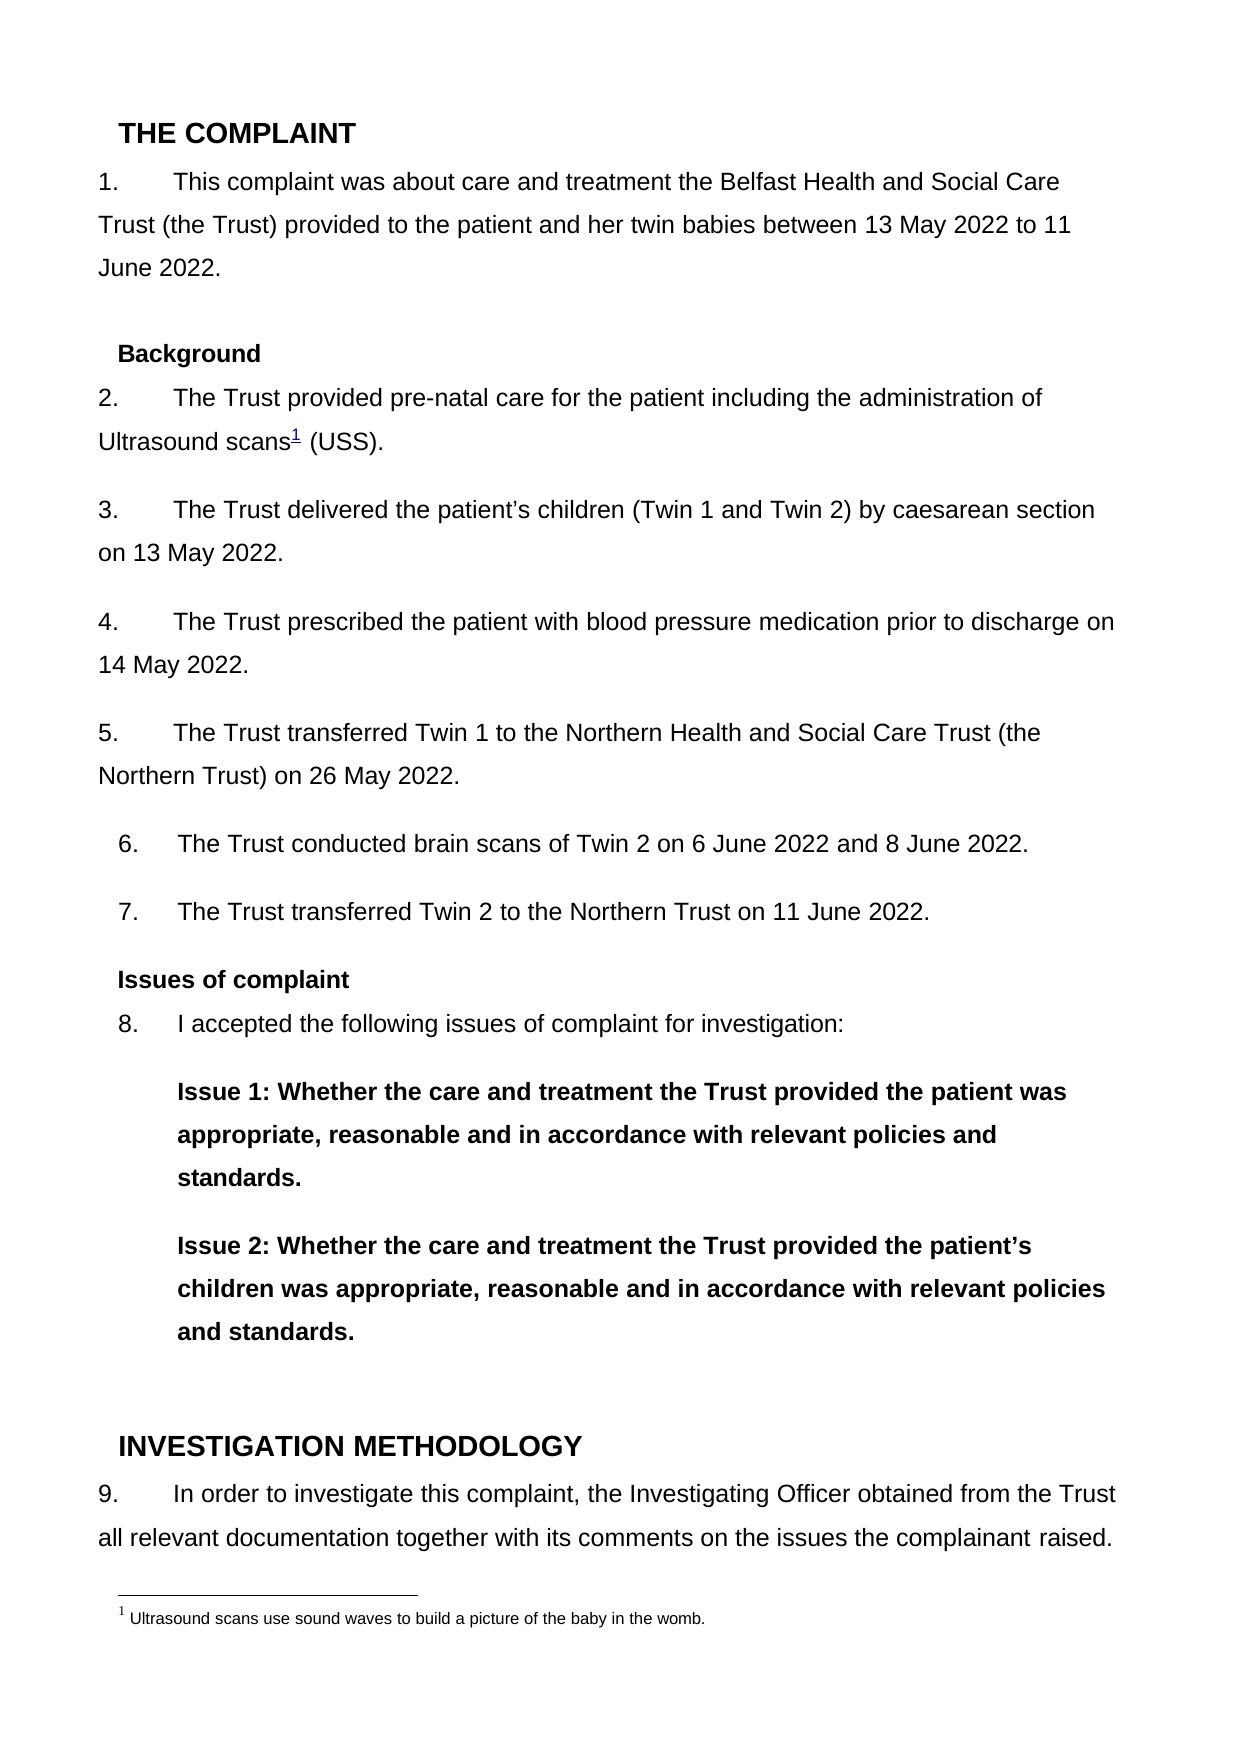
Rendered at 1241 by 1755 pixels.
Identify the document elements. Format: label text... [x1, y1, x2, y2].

list The Trust conducted brain scans of Twin 2 on 6 June 2022 and 8 June 2022. [118, 829, 1132, 858]
subtitle THE COMPLAINT [118, 116, 1132, 150]
list The Trust prescribed the patient with blood pressure medication prior to discharge on 14 May 2022. [98, 606, 1119, 678]
subtitle Background [117, 339, 1132, 368]
list In order to investigate this complaint, the Investigating Officer obtained from the Trust all relevant documentation together with its comments on the issues the complainant raised. [98, 1479, 1120, 1551]
text Issue 2: Whether the care and treatment the Trust provided the patient’s children was appropriate, reasonable and in accordance with relevant policies and standards. [177, 1231, 1114, 1346]
list This complaint was about care and treatment the Belfast Health and Social Care Trust (the Trust) provided to the patient and her twin babies between 13 May 2022 to 11 June 2022. [98, 167, 1116, 282]
list The Trust provided pre-natal care for the patient including the administration of Ultrasound scans1 (USS). [98, 382, 1047, 456]
list I accepted the following issues of complaint for investigation: [118, 1008, 1132, 1037]
text 1 Ultrasound scans use sound waves to build a picture of the baby in the womb. [118, 1603, 1132, 1628]
list The Trust delivered the patient’s children (Twin 1 and Twin 2) by caesarean section on 13 May 2022. [98, 495, 1098, 567]
subtitle INVESTIGATION METHODOLOGY [118, 1429, 1132, 1462]
list The Trust transferred Twin 2 to the Northern Trust on 11 June 2022. [118, 897, 1132, 926]
text Issue 1: Whether the care and treatment the Trust provided the patient was appropriate, reasonable and in accordance with relevant policies and standards. [177, 1077, 1115, 1192]
subtitle Issues of complaint [117, 966, 1132, 994]
list The Trust transferred Twin 1 to the Northern Health and Social Care Trust (the Northern Trust) on 26 May 2022. [98, 718, 1045, 789]
